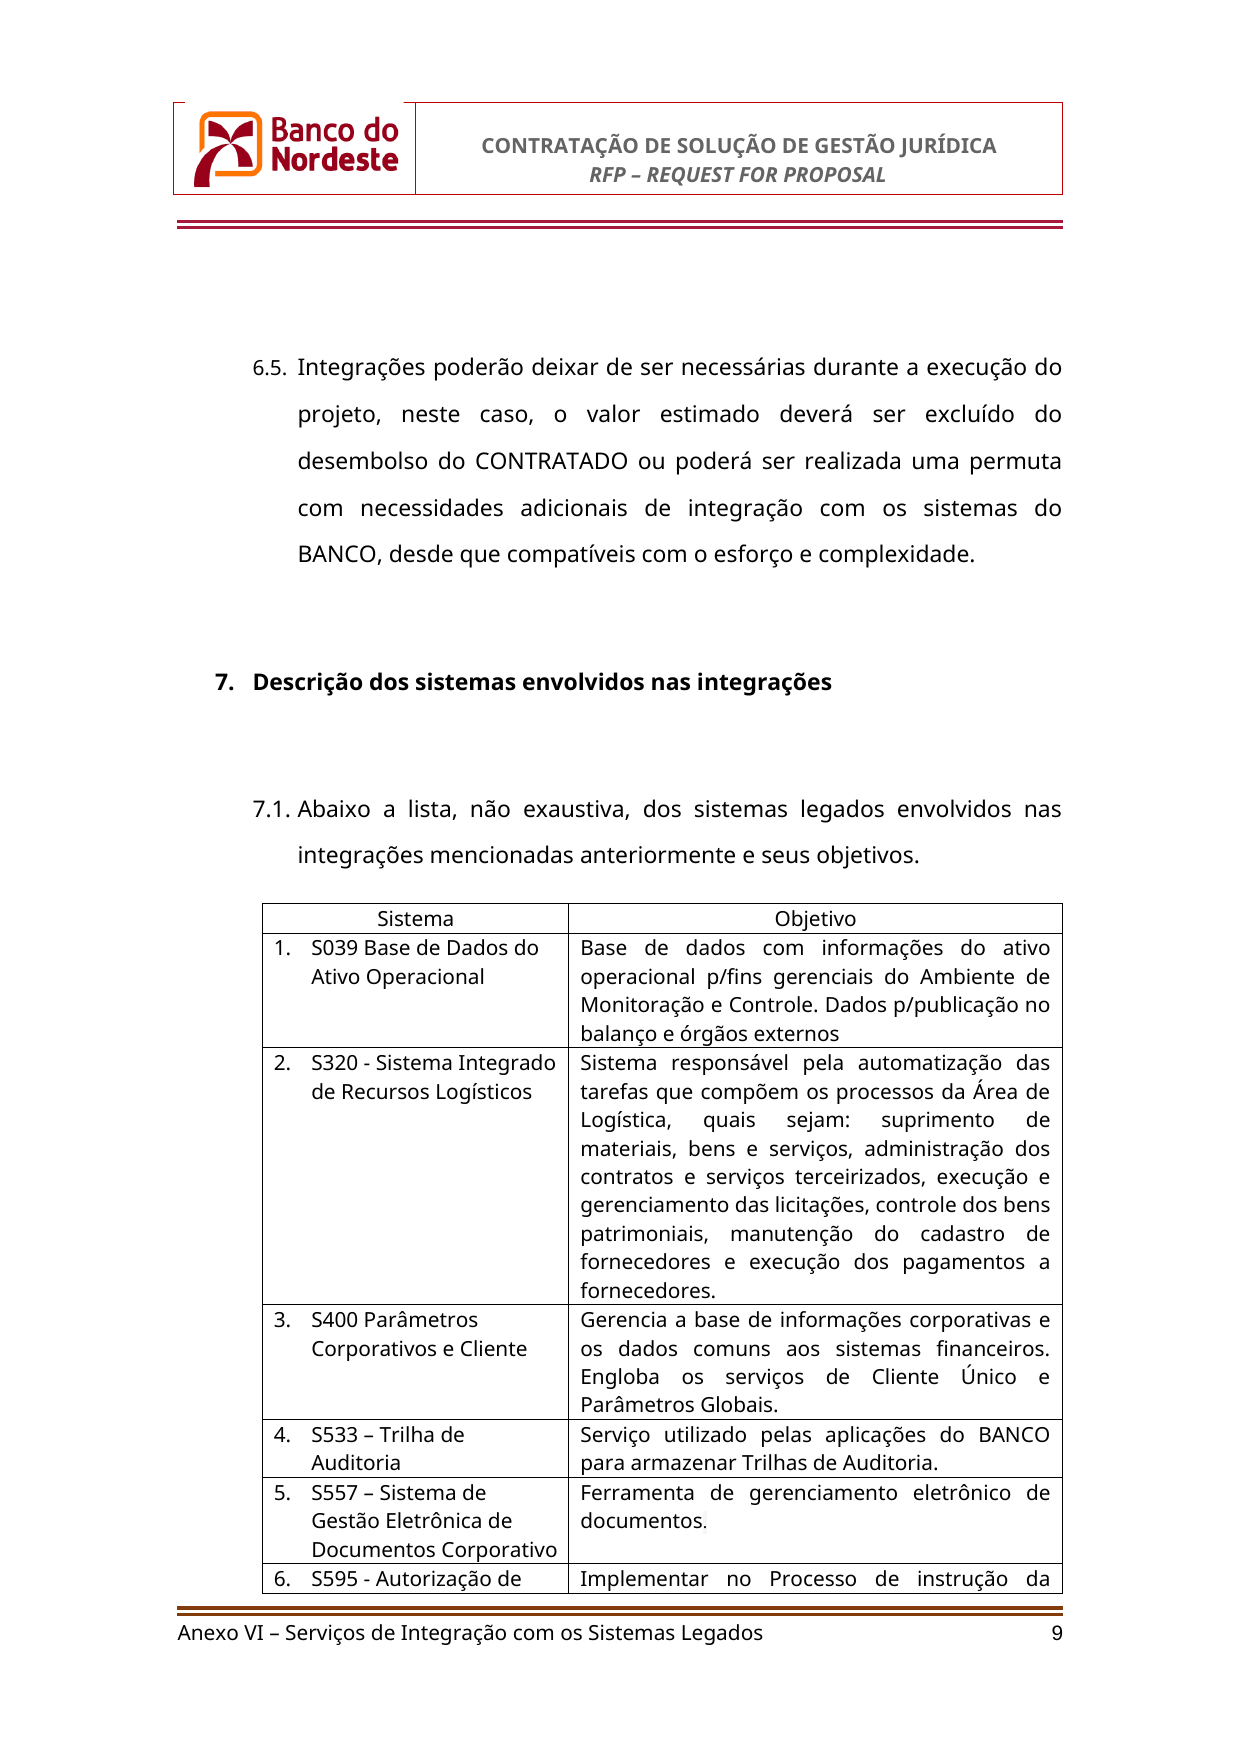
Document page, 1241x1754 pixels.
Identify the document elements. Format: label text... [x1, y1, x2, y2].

table_header Sistema [263, 904, 568, 932]
table_cell S557 – Sistema de Gestão Eletrônica de Documentos Corporativo [263, 1478, 568, 1563]
list Integrações poderão deixar de ser necessárias durante a execução do projeto, neste caso, o valor estimado deverá ser excluído do desembolso do CONTRATADO ou poderá ser realizada uma permuta com necessidades adicionais de integração com os sistemas do BANCO, desde que compatíveis com o esforço e complexidade. [252, 351, 1063, 570]
table_cell Serviço utilizado pelas aplicações do BANCO para armazenar Trilhas de Auditoria. [569, 1420, 1062, 1477]
table_cell S400 Parâmetros Corporativos e Cliente [263, 1305, 568, 1419]
table_cell Sistema responsável pela automatização das tarefas que compõem os processos da Área de Logística, quais sejam: suprimento de materiais, bens e serviços, administração dos contratos e serviços terceirizados, execução e gerenciamento das licitações, controle dos bens patrimoniais, manutenção do cadastro de fornecedores e execução dos pagamentos a fornecedores. [569, 1048, 1062, 1304]
table_cell S320 - Sistema Integrado de Recursos Logísticos [263, 1048, 568, 1304]
table_cell Gerencia a base de informações corporativas e os dados comuns aos sistemas financeiros. Engloba os serviços de Cliente Único e Parâmetros Globais. [569, 1305, 1062, 1419]
table_cell Base de dados com informações do ativo operacional p/fins gerenciais do Ambiente de Monitoração e Controle. Dados p/publicação no balanço e órgãos externos [569, 934, 1062, 1047]
table_cell S039 Base de Dados do Ativo Operacional [263, 934, 568, 1047]
table_header Objetivo [569, 904, 1062, 932]
table_cell S595 - Autorização de [263, 1564, 568, 1593]
table_cell Ferramenta de gerenciamento eletrônico de documentos. [569, 1478, 1062, 1563]
table_cell Implementar no Processo de instrução da [569, 1564, 1062, 1593]
list Descrição dos sistemas envolvidos nas integrações [215, 666, 1063, 697]
table_cell S533 – Trilha de Auditoria [263, 1420, 568, 1477]
list Abaixo a lista, não exaustiva, dos sistemas legados envolvidos nas integrações mencionadas anteriormente e seus objetivos. [252, 793, 1063, 871]
